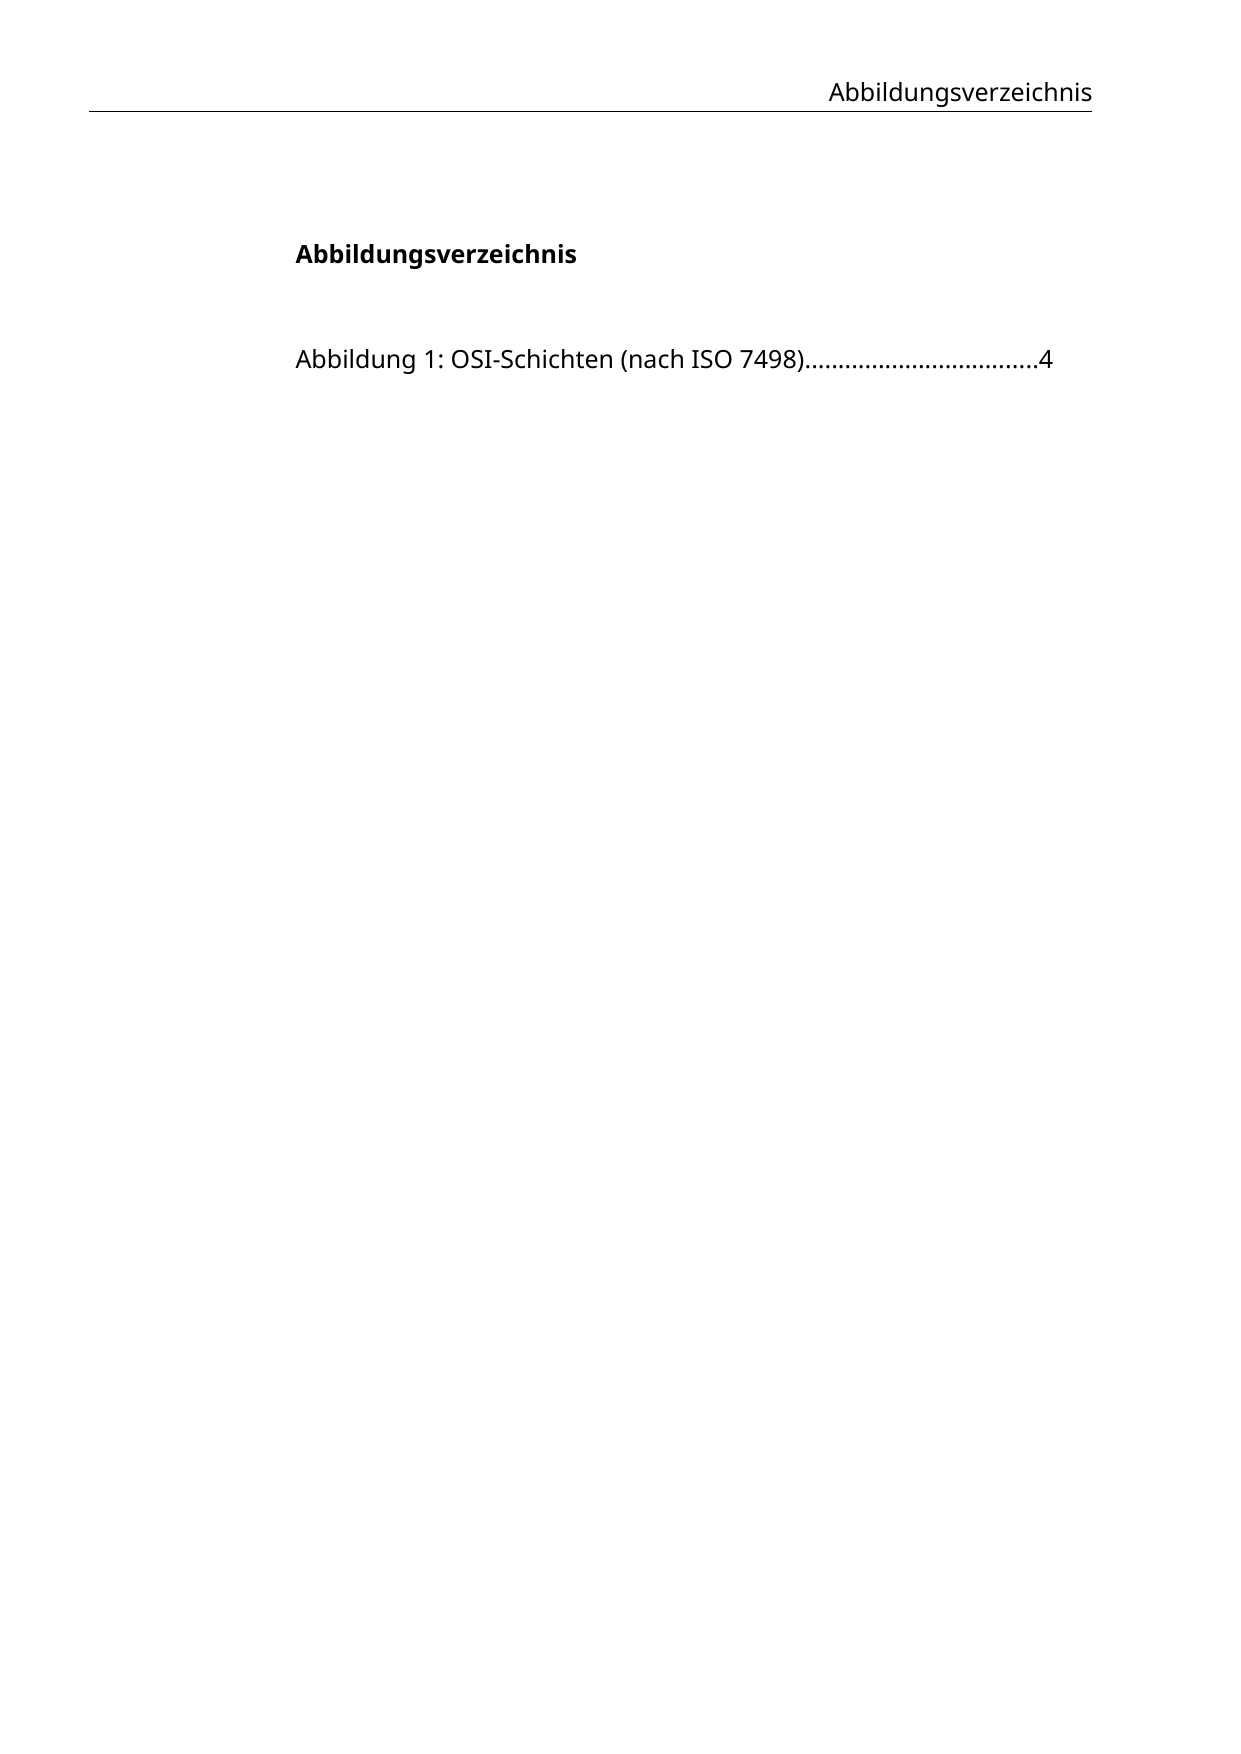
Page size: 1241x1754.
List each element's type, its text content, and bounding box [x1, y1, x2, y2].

text Abbildung 1: OSI-Schichten (nach ISO 7498) 4 [295, 342, 1092, 376]
text Abbildungsverzeichnis [295, 236, 1092, 270]
